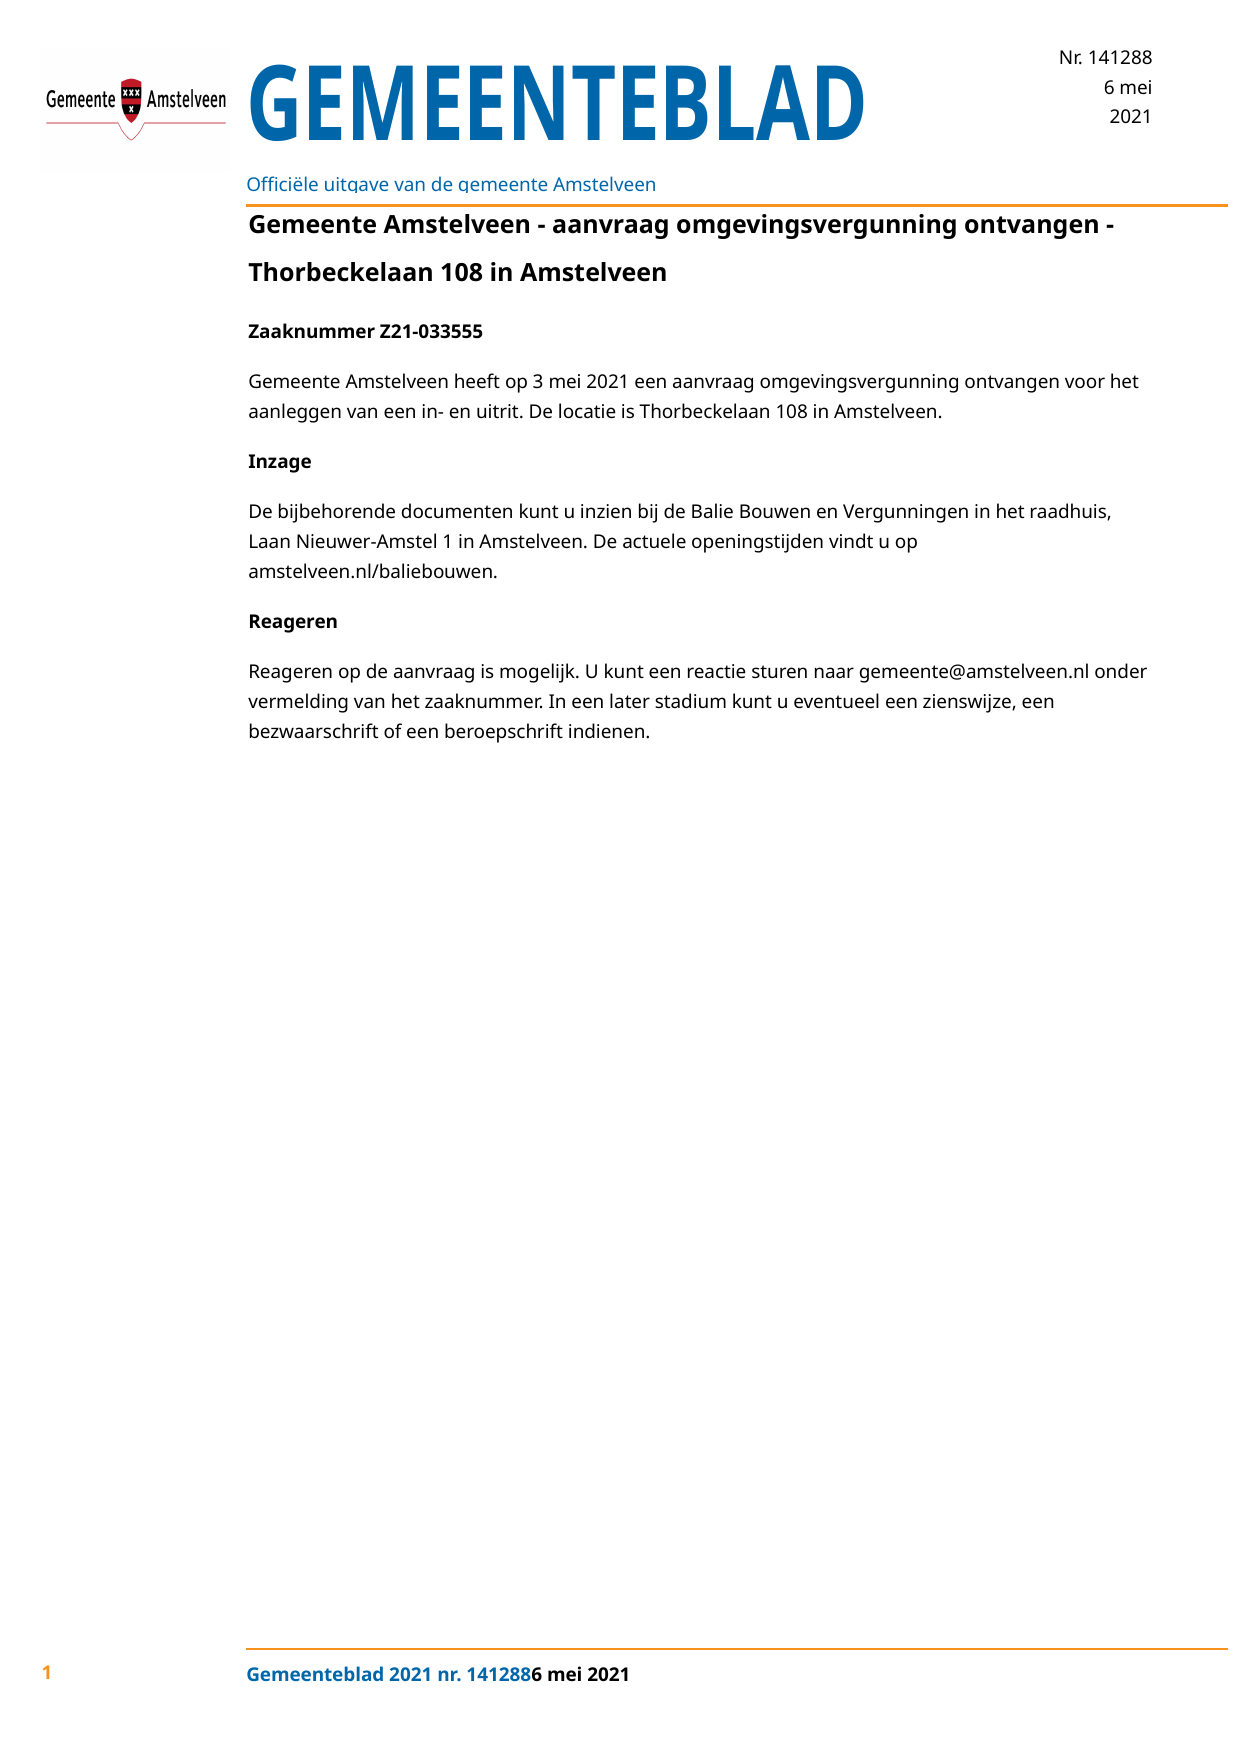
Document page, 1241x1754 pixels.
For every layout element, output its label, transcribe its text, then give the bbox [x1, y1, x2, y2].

text Inzage [248, 448, 1152, 474]
text Reageren op de aanvraag is mogelijk. U kunt een reactie sturen naar gemeente@amstelveen.nl onder vermelding van het zaaknummer. In een later stadium kunt u eventueel een zienswijze, een bezwaarschrift of een beroepschrift indienen. [248, 659, 1152, 744]
picture [41, 47, 231, 172]
text Zaaknummer Z21-033555 [248, 318, 1152, 344]
text Reageren [248, 608, 1152, 634]
text Gemeente Amstelveen - aanvraag omgevingsvergunning ontvangen - Thorbeckelaan 108 in Amstelveen [248, 207, 1152, 288]
text De bijbehorende documenten kunt u inzien bij de Balie Bouwen en Vergunningen in het raadhuis, Laan Nieuwer-Amstel 1 in Amstelveen. De actuele openingstijden vindt u op amstelveen.nl/baliebouwen. [248, 499, 1152, 584]
text Gemeente Amstelveen heeft op 3 mei 2021 een aanvraag omgevingsvergunning ontvangen voor het aanleggen van een in- en uitrit. De locatie is Thorbeckelaan 108 in Amstelveen. [248, 368, 1152, 424]
